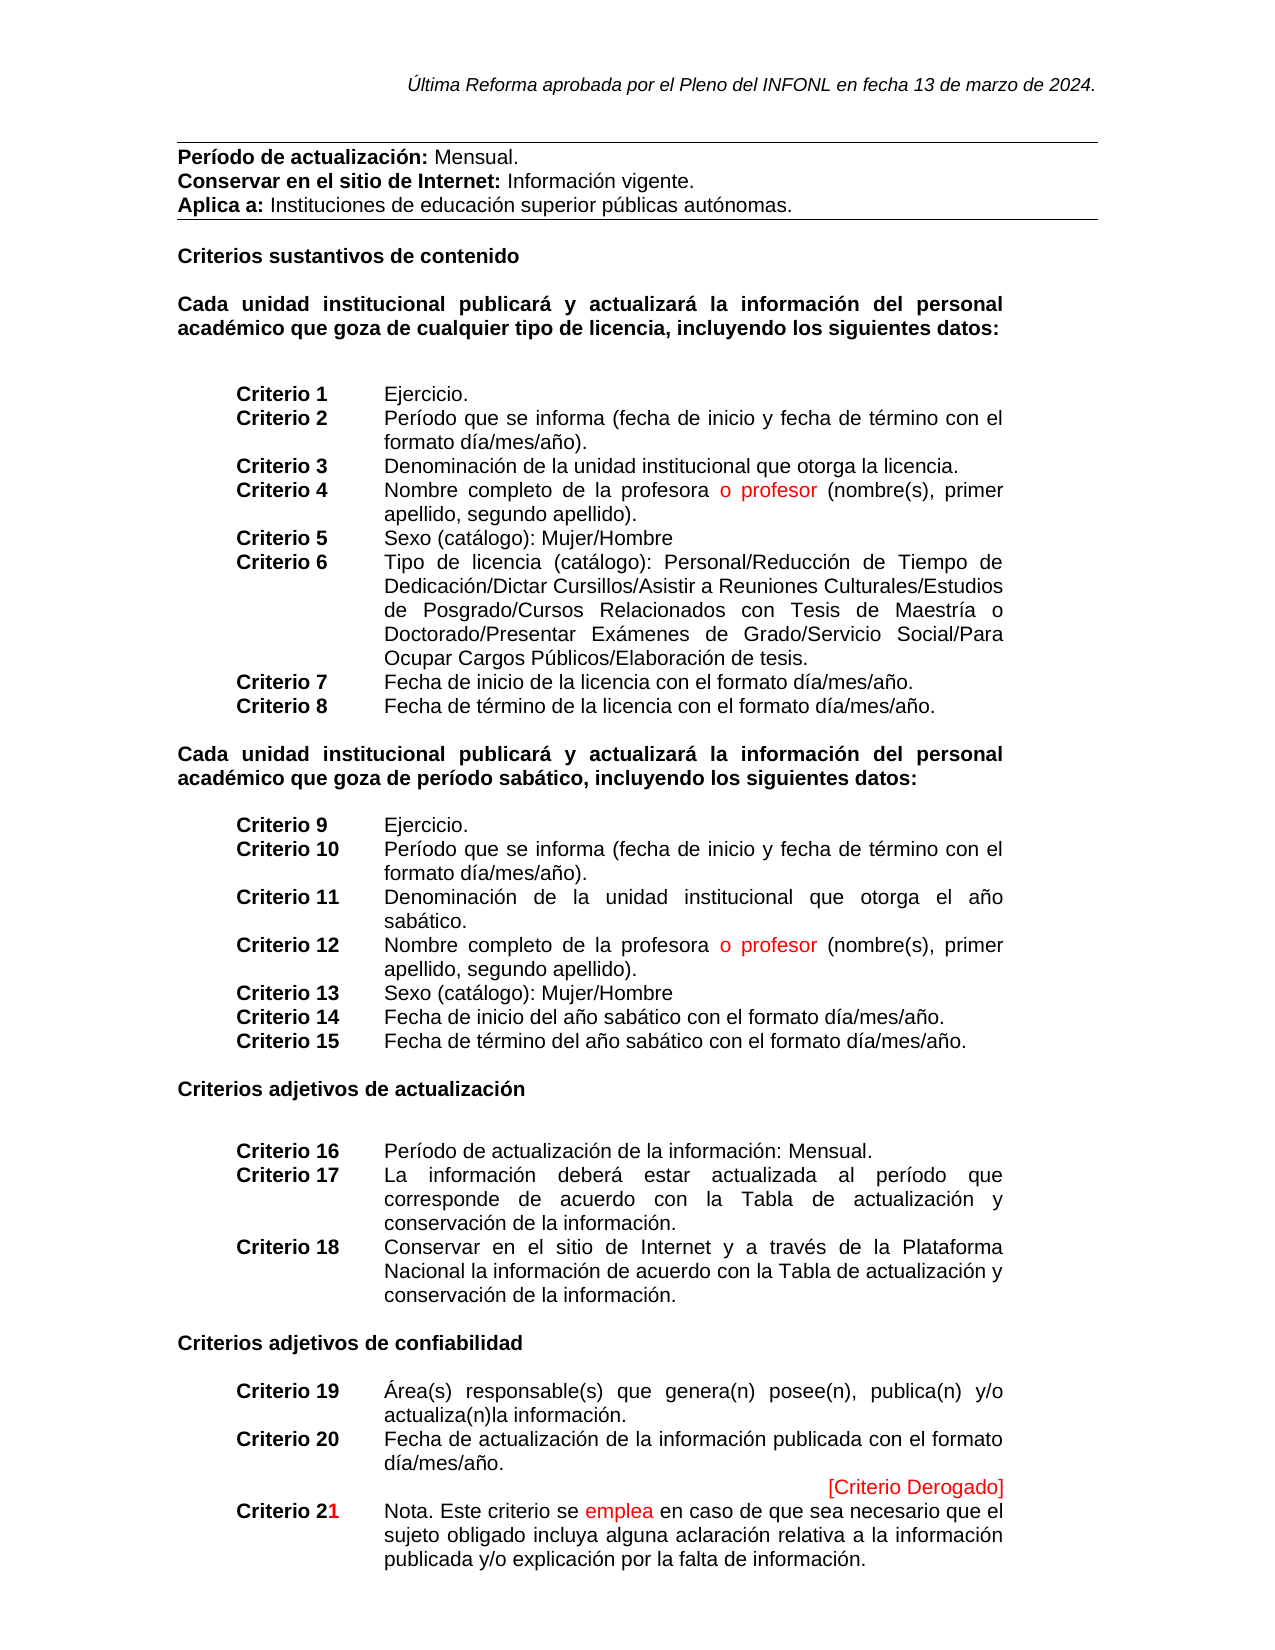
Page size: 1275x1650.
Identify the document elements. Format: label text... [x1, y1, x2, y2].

text Criterio 6 Tipo de licencia (catálogo): Personal/Reducción de Tiempo de Dedicación/Dictar Cursillos/Asistir a Reuniones Culturales/Estudios de Posgrado/Cursos Relacionados con Tesis de Maestría o Doctorado/Presentar Exámenes de Grado/Servicio Social/Para Ocupar Cargos Públicos/Elaboración de tesis. [236, 550, 1004, 669]
text Criterio 19 Área(s) responsable(s) que genera(n) posee(n), publica(n) y/o actualiza(n)la información. [236, 1379, 1004, 1427]
text Criterio 12 Nombre completo de la profesora o profesor (nombre(s), primer apellido, segundo apellido). [236, 933, 1004, 981]
text Criterios adjetivos de actualización [177, 1077, 1098, 1101]
text Criterio 7 Fecha de inicio de la licencia con el formato día/mes/año. [236, 669, 1004, 693]
text Criterios sustantivos de contenido [177, 244, 1098, 268]
text Criterios adjetivos de confiabilidad [177, 1331, 1098, 1355]
text Período de actualización: Mensual. [177, 143, 1098, 169]
text Cada unidad institucional publicará y actualizará la información del personal académico que goza de cualquier tipo de licencia, incluyendo los siguientes datos: [177, 292, 1004, 340]
text Criterio 13 Sexo (catálogo): Mujer/Hombre [236, 981, 1004, 1005]
text Criterio 2 Período que se informa (fecha de inicio y fecha de término con el formato día/mes/año). [236, 406, 1004, 454]
text Criterio 3 Denominación de la unidad institucional que otorga la licencia. [236, 454, 1004, 478]
text Criterio 11 Denominación de la unidad institucional que otorga el año sabático. [236, 885, 1004, 933]
text Criterio 21 Nota. Este criterio se emplea en caso de que sea necesario que el sujeto obligado incluya alguna aclaración relativa a la información publicada y/o explicación por la falta de información. [236, 1498, 1004, 1570]
text [Criterio Derogado] [236, 1474, 1004, 1498]
text Criterio 18 Conservar en el sitio de Internet y a través de la Plataforma Nacional la información de acuerdo con la Tabla de actualización y conservación de la información. [236, 1235, 1004, 1307]
text Cada unidad institucional publicará y actualizará la información del personal académico que goza de período sabático, incluyendo los siguientes datos: [177, 741, 1004, 789]
text Criterio 17 La información deberá estar actualizada al período que corresponde de acuerdo con la Tabla de actualización y conservación de la información. [236, 1163, 1004, 1235]
text Criterio 15 Fecha de término del año sabático con el formato día/mes/año. [236, 1029, 1004, 1053]
text Criterio 4 Nombre completo de la profesora o profesor (nombre(s), primer apellido, segundo apellido). [236, 478, 1004, 526]
text Criterio 16 Período de actualización de la información: Mensual. [236, 1139, 1004, 1163]
text Conservar en el sitio de Internet: Información vigente. [177, 169, 1098, 190]
text Criterio 14 Fecha de inicio del año sabático con el formato día/mes/año. [236, 1005, 1004, 1029]
text Criterio 8 Fecha de término de la licencia con el formato día/mes/año. [236, 693, 1004, 717]
text Criterio 9 Ejercicio. [236, 813, 1004, 837]
text Criterio 10 Período que se informa (fecha de inicio y fecha de término con el formato día/mes/año). [236, 837, 1004, 885]
text Criterio 1 Ejercicio. [236, 382, 1004, 406]
text Criterio 5 Sexo (catálogo): Mujer/Hombre [236, 526, 1004, 550]
text Aplica a: Instituciones de educación superior públicas autónomas. [177, 190, 1098, 219]
text Criterio 20 Fecha de actualización de la información publicada con el formato día/mes/año. [236, 1427, 1004, 1474]
